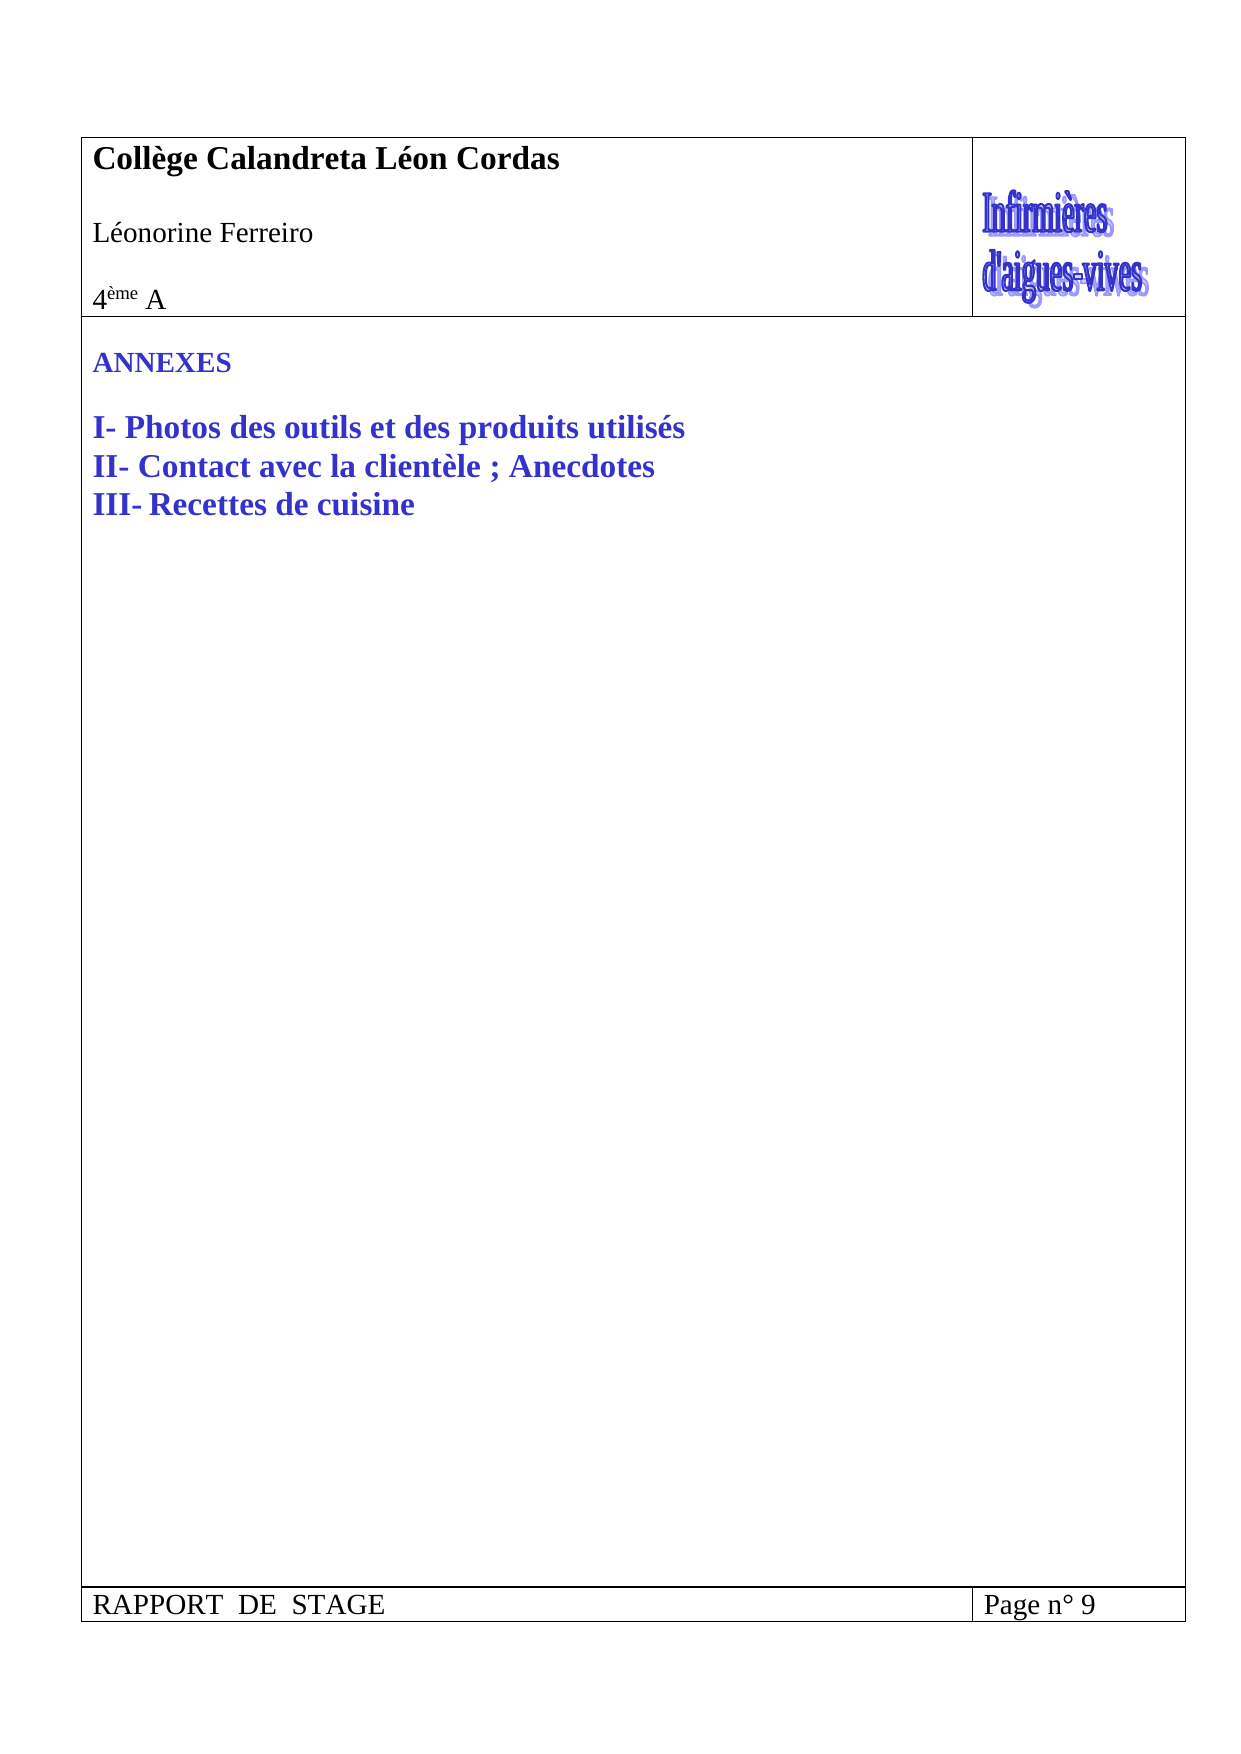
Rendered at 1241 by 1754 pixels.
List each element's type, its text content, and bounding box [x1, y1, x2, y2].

table_header [973, 138, 1185, 316]
table_cell ANNEXES I- Photos des outils et des produits utilisés II- Contact avec la clientèle ; Anecdotes III- Recettes de cuisine [82, 317, 1185, 1586]
table_cell Page n° 9 [973, 1588, 1185, 1621]
table_cell RAPPORT DE STAGE [82, 1588, 972, 1621]
table_header Collège Calandreta Léon Cordas Léonorine Ferreiro 4ème A [82, 138, 972, 316]
